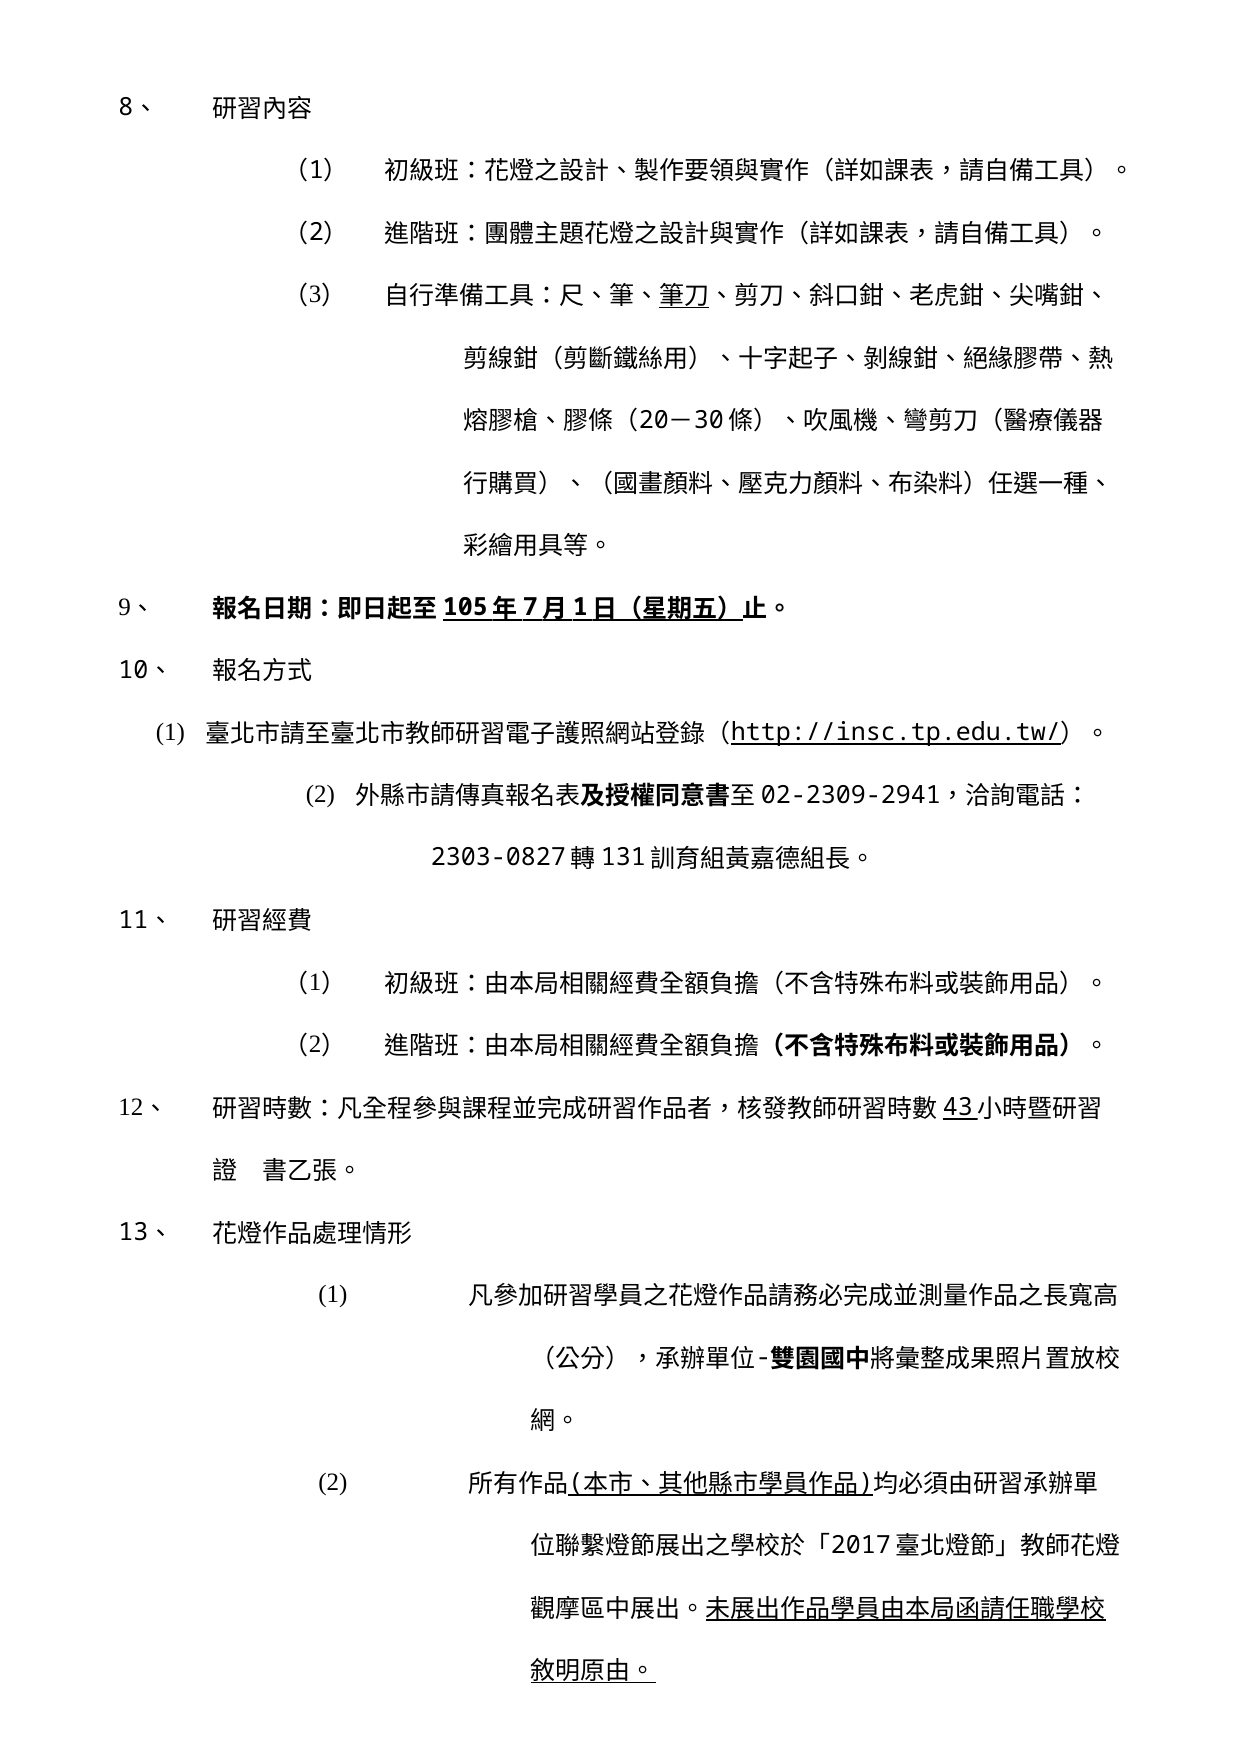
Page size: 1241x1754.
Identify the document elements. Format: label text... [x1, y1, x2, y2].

list 初級班：花燈之設計、製作要領與實作（詳如課表，請自備工具）。 [283, 127, 1122, 189]
list 研習時數：凡全程參與課程並完成研習作品者，核發教師研習時數43小時暨研習證 書乙張。 [118, 1064, 1122, 1189]
list 所有作品(本市、其他縣市學員作品)均必須由研習承辦單位聯繫燈節展出之學校於「2017臺北燈節」教師花燈觀摩區中展出。未展出作品學員由本局函請任職學校敘明原由。 [318, 1439, 1122, 1689]
list 進階班：團體主題花燈之設計與實作（詳如課表，請自備工具）。 [283, 189, 1122, 252]
list 報名方式 [118, 627, 1122, 689]
list 研習內容 [118, 64, 1122, 127]
list 外縣市請傳真報名表及授權同意書至02-2309-2941，洽詢電話：2303-0827轉131訓育組黃嘉德組長。 [306, 752, 1122, 877]
list 自行準備工具：尺、筆、筆刀、剪刀、斜口鉗、老虎鉗、尖嘴鉗、剪線鉗（剪斷鐵絲用）、十字起子、剝線鉗、絕緣膠帶、熱熔膠槍、膠條（20－30條）、吹風機、彎剪刀（醫療儀器行購買）、（國畫顏料、壓克力顏料、布染料）任選一種、彩繪用具等。 [283, 252, 1122, 564]
list 凡參加研習學員之花燈作品請務必完成並測量作品之長寬高（公分），承辦單位-雙園國中將彙整成果照片置放校網。 [318, 1252, 1122, 1439]
list 報名日期：即日起至105年7月1日（星期五）止。 [118, 564, 1122, 627]
list 臺北市請至臺北市教師研習電子護照網站登錄（http://insc.tp.edu.tw/）。 [156, 689, 1122, 752]
list 初級班：由本局相關經費全額負擔（不含特殊布料或裝飾用品）。 [283, 939, 1122, 1002]
list 花燈作品處理情形 [118, 1189, 1122, 1252]
list 進階班：由本局相關經費全額負擔（不含特殊布料或裝飾用品）。 [283, 1002, 1122, 1064]
list 研習經費 [118, 877, 1122, 939]
